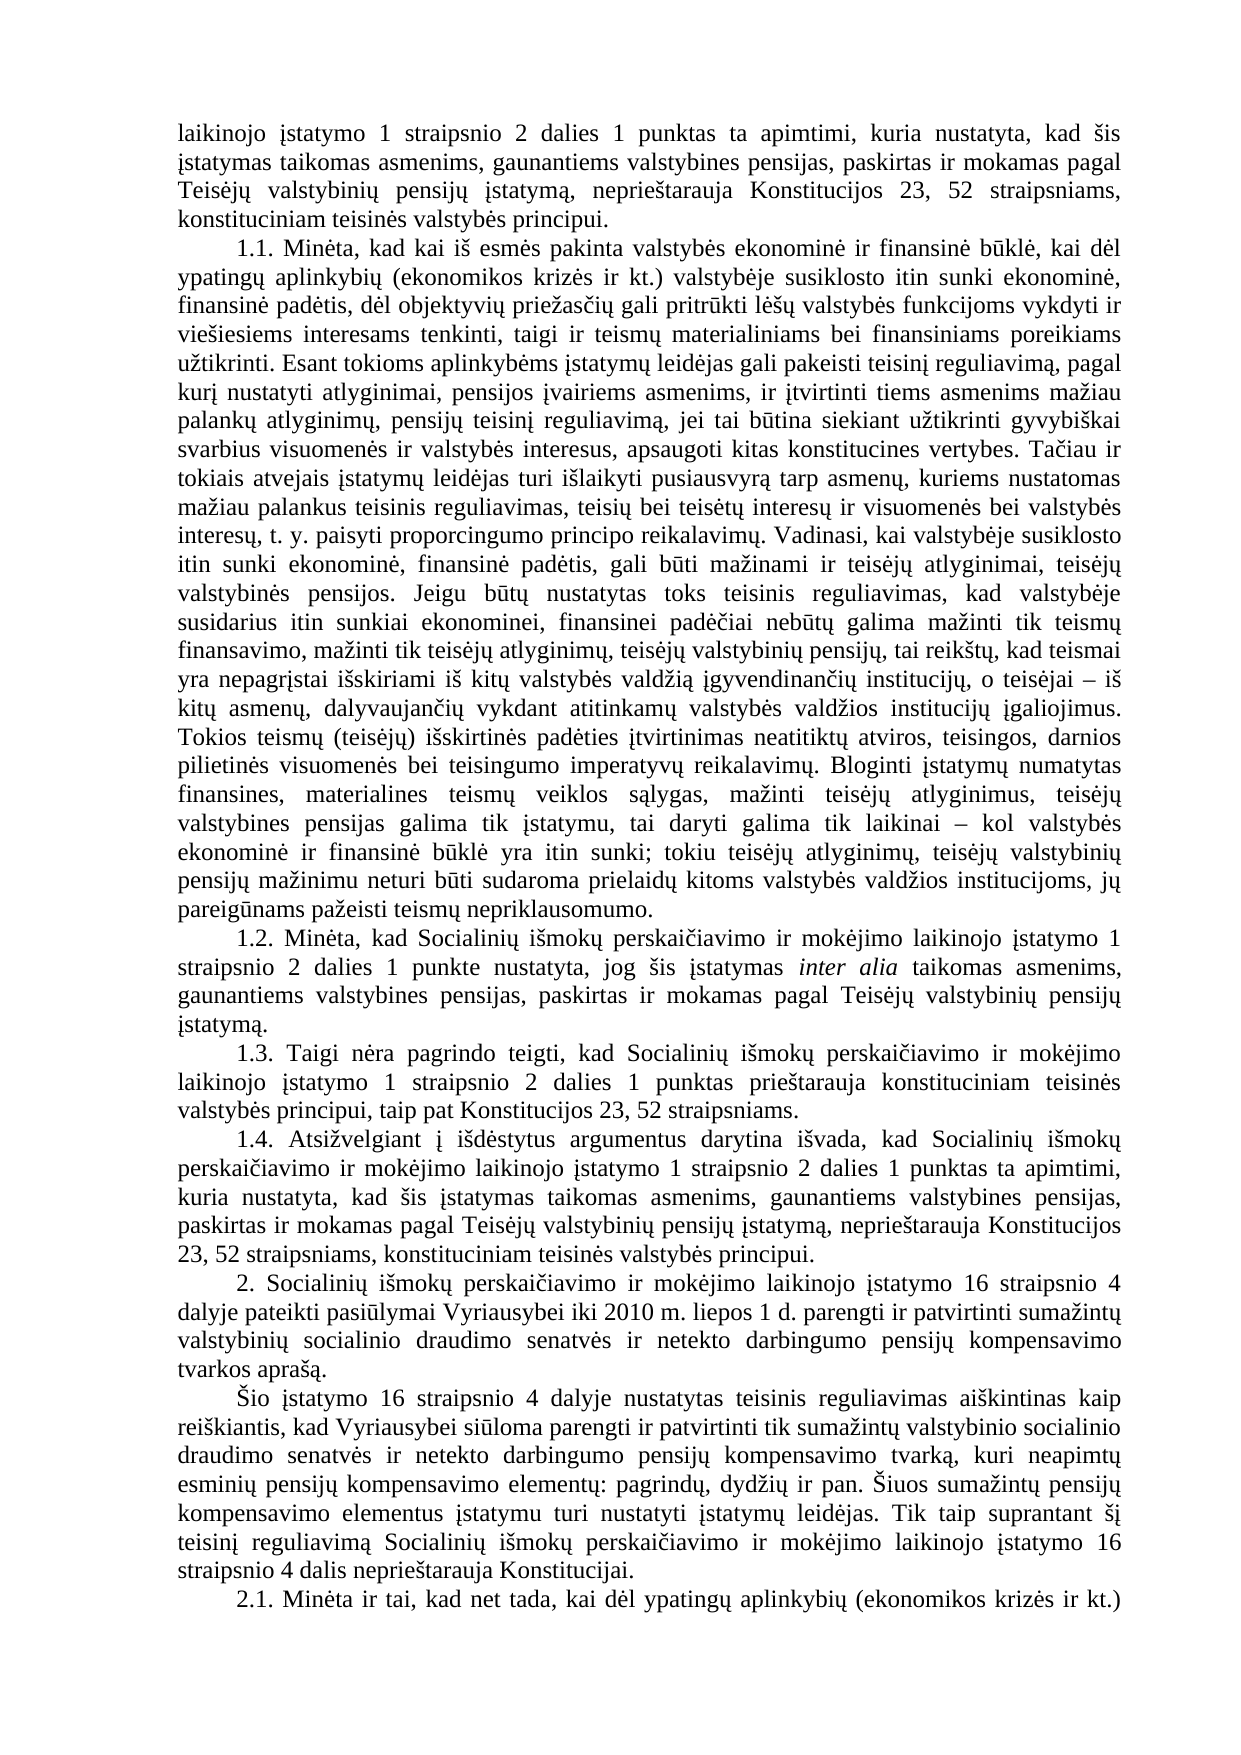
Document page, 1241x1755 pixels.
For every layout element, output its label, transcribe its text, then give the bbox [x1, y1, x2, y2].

text 2. Socialinių išmokų perskaičiavimo ir mokėjimo laikinojo įstatymo 16 straipsnio 4 dalyje pateikti pasiūlymai Vyriausybei iki 2010 m. liepos 1 d. parengti ir patvirtinti sumažintų valstybinių socialinio draudimo senatvės ir netekto darbingumo pensijų kompensavimo tvarkos aprašą. [177, 1268, 1122, 1383]
text 2.1. Minėta ir tai, kad net tada, kai dėl ypatingų aplinkybių (ekonomikos krizės ir kt.) [177, 1584, 1122, 1613]
text 1.4. Atsižvelgiant į išdėstytus argumentus darytina išvada, kad Socialinių išmokų perskaičiavimo ir mokėjimo laikinojo įstatymo 1 straipsnio 2 dalies 1 punktas ta apimtimi, kuria nustatyta, kad šis įstatymas taikomas asmenims, gaunantiems valstybines pensijas, paskirtas ir mokamas pagal Teisėjų valstybinių pensijų įstatymą, neprieštarauja Konstitucijos 23, 52 straipsniams, konstituciniam teisinės valstybės principui. [177, 1124, 1122, 1268]
text 1.2. Minėta, kad Socialinių išmokų perskaičiavimo ir mokėjimo laikinojo įstatymo 1 straipsnio 2 dalies 1 punkte nustatyta, jog šis įstatymas inter alia taikomas asmenims, gaunantiems valstybines pensijas, paskirtas ir mokamas pagal Teisėjų valstybinių pensijų įstatymą. [177, 923, 1122, 1038]
text Šio įstatymo 16 straipsnio 4 dalyje nustatytas teisinis reguliavimas aiškintinas kaip reiškiantis, kad Vyriausybei siūloma parengti ir patvirtinti tik sumažintų valstybinio socialinio draudimo senatvės ir netekto darbingumo pensijų kompensavimo tvarką, kuri neapimtų esminių pensijų kompensavimo elementų: pagrindų, dydžių ir pan. Šiuos sumažintų pensijų kompensavimo elementus įstatymu turi nustatyti įstatymų leidėjas. Tik taip suprantant šį teisinį reguliavimą Socialinių išmokų perskaičiavimo ir mokėjimo laikinojo įstatymo 16 straipsnio 4 dalis neprieštarauja Konstitucijai. [177, 1383, 1122, 1584]
text 1.3. Taigi nėra pagrindo teigti, kad Socialinių išmokų perskaičiavimo ir mokėjimo laikinojo įstatymo 1 straipsnio 2 dalies 1 punktas prieštarauja konstituciniam teisinės valstybės principui, taip pat Konstitucijos 23, 52 straipsniams. [177, 1038, 1122, 1124]
text laikinojo įstatymo 1 straipsnio 2 dalies 1 punktas ta apimtimi, kuria nustatyta, kad šis įstatymas taikomas asmenims, gaunantiems valstybines pensijas, paskirtas ir mokamas pagal Teisėjų valstybinių pensijų įstatymą, neprieštarauja Konstitucijos 23, 52 straipsniams, konstituciniam teisinės valstybės principui. [177, 118, 1122, 233]
text 1.1. Minėta, kad kai iš esmės pakinta valstybės ekonominė ir finansinė būklė, kai dėl ypatingų aplinkybių (ekonomikos krizės ir kt.) valstybėje susiklosto itin sunki ekonominė, finansinė padėtis, dėl objektyvių priežasčių gali pritrūkti lėšų valstybės funkcijoms vykdyti ir viešiesiems interesams tenkinti, taigi ir teismų materialiniams bei finansiniams poreikiams užtikrinti. Esant tokioms aplinkybėms įstatymų leidėjas gali pakeisti teisinį reguliavimą, pagal kurį nustatyti atlyginimai, pensijos įvairiems asmenims, ir įtvirtinti tiems asmenims mažiau palankų atlyginimų, pensijų teisinį reguliavimą, jei tai būtina siekiant užtikrinti gyvybiškai svarbius visuomenės ir valstybės interesus, apsaugoti kitas konstitucines vertybes. Tačiau ir tokiais atvejais įstatymų leidėjas turi išlaikyti pusiausvyrą tarp asmenų, kuriems nustatomas mažiau palankus teisinis reguliavimas, teisių bei teisėtų interesų ir visuomenės bei valstybės interesų, t. y. paisyti proporcingumo principo reikalavimų. Vadinasi, kai valstybėje susiklosto itin sunki ekonominė, finansinė padėtis, gali būti mažinami ir teisėjų atlyginimai, teisėjų valstybinės pensijos. Jeigu būtų nustatytas toks teisinis reguliavimas, kad valstybėje susidarius itin sunkiai ekonominei, finansinei padėčiai nebūtų galima mažinti tik teismų finansavimo, mažinti tik teisėjų atlyginimų, teisėjų valstybinių pensijų, tai reikštų, kad teismai yra nepagrįstai išskiriami iš kitų valstybės valdžią įgyvendinančių institucijų, o teisėjai – iš kitų asmenų, dalyvaujančių vykdant atitinkamų valstybės valdžios institucijų įgaliojimus. Tokios teismų (teisėjų) išskirtinės padėties įtvirtinimas neatitiktų atviros, teisingos, darnios pilietinės visuomenės bei teisingumo imperatyvų reikalavimų. Bloginti įstatymų numatytas finansines, materialines teismų veiklos sąlygas, mažinti teisėjų atlyginimus, teisėjų valstybines pensijas galima tik įstatymu, tai daryti galima tik laikinai – kol valstybės ekonominė ir finansinė būklė yra itin sunki; tokiu teisėjų atlyginimų, teisėjų valstybinių pensijų mažinimu neturi būti sudaroma prielaidų kitoms valstybės valdžios institucijoms, jų pareigūnams pažeisti teismų nepriklausomumo. [177, 233, 1122, 923]
